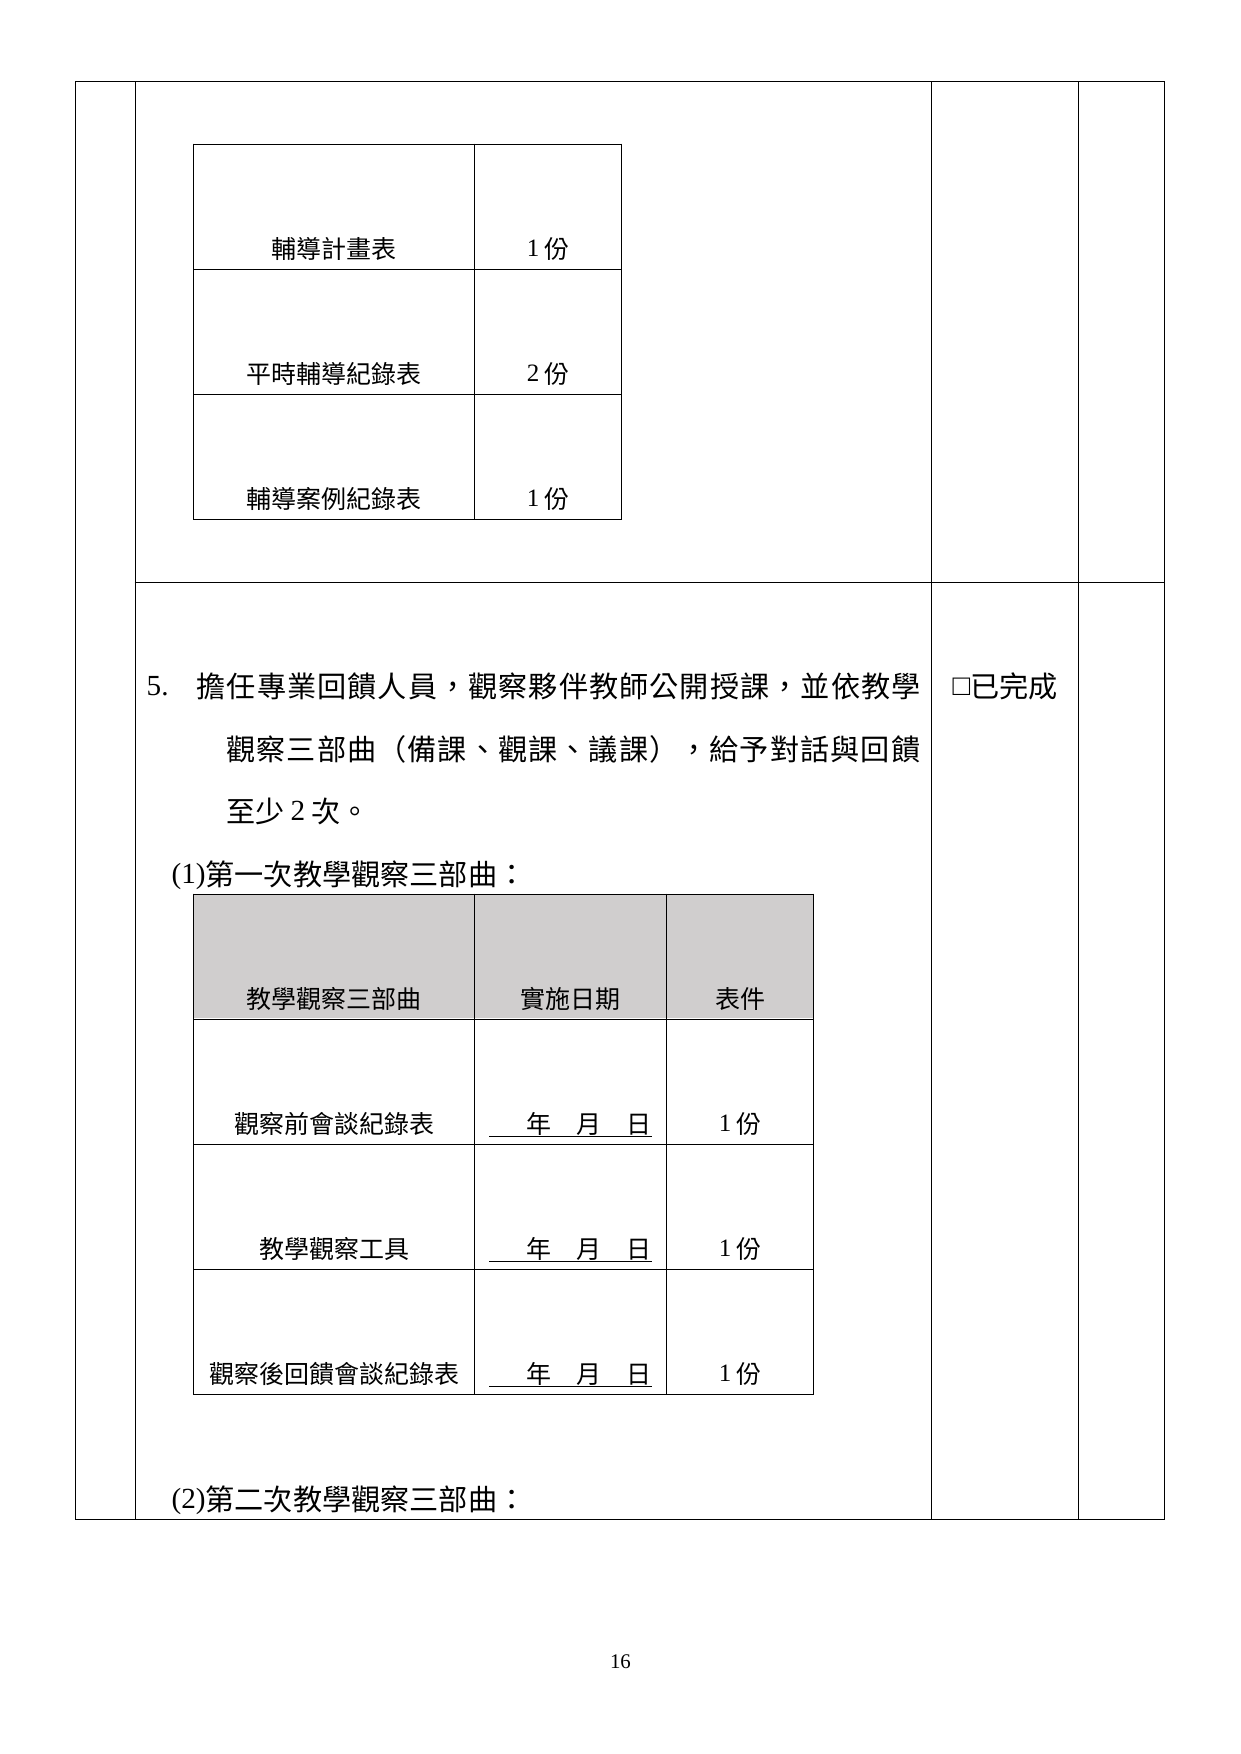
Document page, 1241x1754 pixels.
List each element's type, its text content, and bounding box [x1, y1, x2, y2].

table_cell 觀察後回饋會談紀錄表 [194, 1270, 474, 1393]
table_cell 1份 [667, 1145, 813, 1268]
table_cell 輔導計畫表 [194, 145, 474, 268]
table_cell 擔任專業回饋人員，觀察夥伴教師公開授課，並依教學觀察三部曲（備課、觀課、議課），給予對話與回饋至少2次。 (1)第一次教學觀察三部曲： (2)第二次教學觀察三部曲： [136, 583, 931, 1518]
table_header 實施日期 [475, 895, 666, 1018]
table_cell 輔導案例紀錄表 [194, 395, 474, 518]
table_cell [136, 82, 931, 582]
table_cell [1079, 82, 1164, 582]
table_cell □已完成 [932, 583, 1078, 1518]
table_cell 觀察前會談紀錄表 [194, 1020, 474, 1143]
table_cell 年 月 日 [475, 1270, 666, 1393]
table_cell 平時輔導紀錄表 [194, 270, 474, 393]
table_header 表件 [667, 895, 813, 1018]
table_cell 年 月 日 [475, 1020, 666, 1143]
table_cell 2份 [475, 270, 621, 393]
table_cell 教學觀察工具 [194, 1145, 474, 1268]
table_cell 年 月 日 [475, 1145, 666, 1268]
table_cell 1份 [667, 1020, 813, 1143]
table_cell 1份 [475, 395, 621, 518]
table_cell 1份 [667, 1270, 813, 1393]
table_cell [932, 82, 1078, 582]
table_header 教學觀察三部曲 [194, 895, 474, 1018]
table_cell 1份 [475, 145, 621, 268]
table_cell [1079, 583, 1164, 1518]
table_cell [76, 82, 135, 1518]
